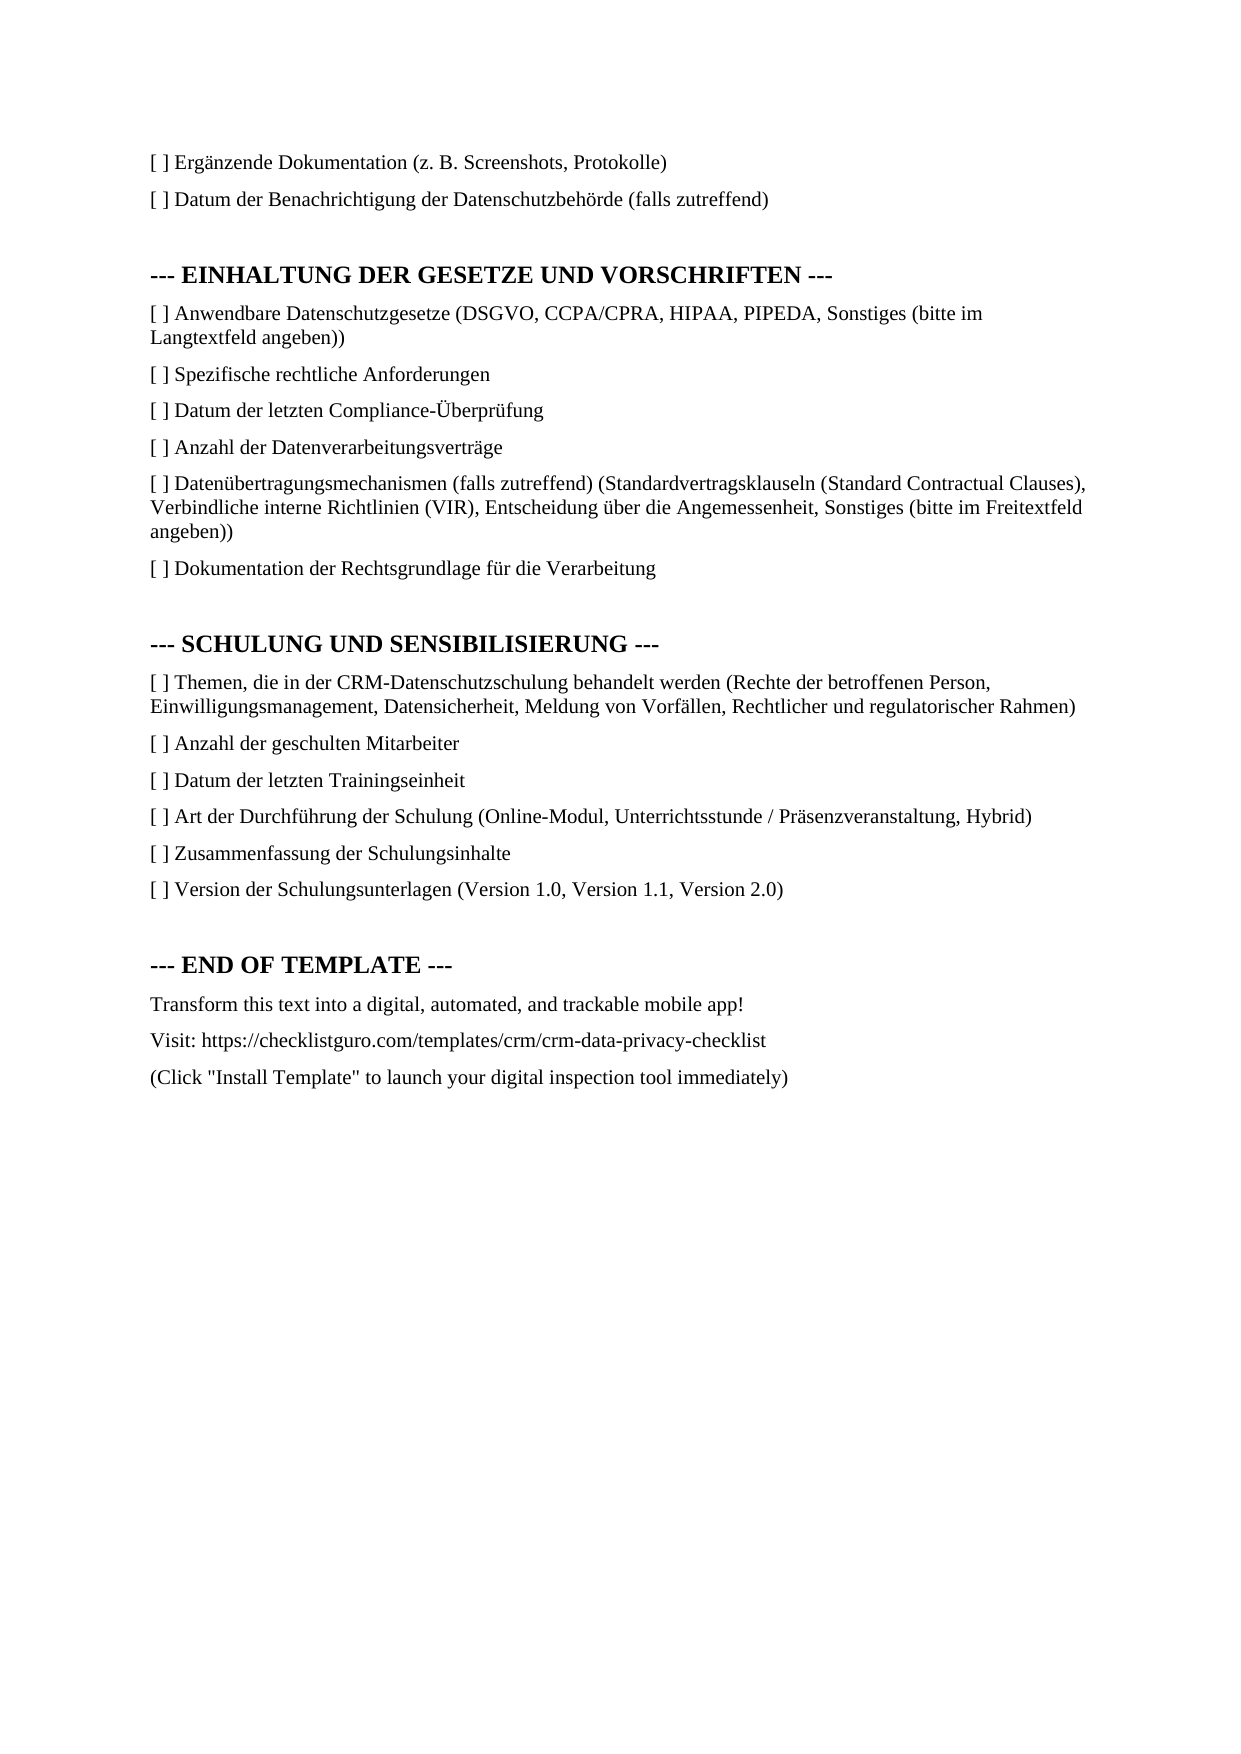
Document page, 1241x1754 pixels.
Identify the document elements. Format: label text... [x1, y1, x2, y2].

text [ ] Version der Schulungsunterlagen (Version 1.0, Version 1.1, Version 2.0) [150, 877, 1090, 901]
text [ ] Ergänzende Dokumentation (z. B. Screenshots, Protokolle) [150, 150, 1090, 174]
text Transform this text into a digital, automated, and trackable mobile app! [150, 992, 1090, 1016]
text --- END OF TEMPLATE --- [150, 950, 1090, 979]
text [ ] Datum der letzten Compliance-Überprüfung [150, 398, 1090, 422]
text (Click "Install Template" to launch your digital inspection tool immediately) [150, 1065, 1090, 1089]
text [ ] Anzahl der geschulten Mitarbeiter [150, 731, 1090, 755]
text [ ] Datenübertragungsmechanismen (falls zutreffend) (Standardvertragsklauseln (Standard Contractual Clauses), Verbindliche interne Richtlinien (VIR), Entscheidung über die Angemessenheit, Sonstiges (bitte im Freitextfeld angeben)) [150, 471, 1090, 543]
text [ ] Art der Durchführung der Schulung (Online-Modul, Unterrichtsstunde / Präsenzveranstaltung, Hybrid) [150, 804, 1090, 828]
text [ ] Themen, die in der CRM-Datenschutzschulung behandelt werden (Rechte der betroffenen Person, Einwilligungsmanagement, Datensicherheit, Meldung von Vorfällen, Rechtlicher und regulatorischer Rahmen) [150, 670, 1090, 718]
text [ ] Datum der Benachrichtigung der Datenschutzbehörde (falls zutreffend) [150, 187, 1090, 211]
text [ ] Anzahl der Datenverarbeitungsverträge [150, 435, 1090, 459]
text --- EINHALTUNG DER GESETZE UND VORSCHRIFTEN --- [150, 260, 1090, 288]
text [ ] Spezifische rechtliche Anforderungen [150, 362, 1090, 386]
text [ ] Zusammenfassung der Schulungsinhalte [150, 841, 1090, 865]
text [ ] Dokumentation der Rechtsgrundlage für die Verarbeitung [150, 556, 1090, 580]
text [ ] Datum der letzten Trainingseinheit [150, 767, 1090, 792]
text Visit: https://checklistguro.com/templates/crm/crm-data-privacy-checklist [150, 1028, 1090, 1052]
text [ ] Anwendbare Datenschutzgesetze (DSGVO, CCPA/CPRA, HIPAA, PIPEDA, Sonstiges (bitte im Langtextfeld angeben)) [150, 301, 1090, 349]
text --- SCHULUNG UND SENSIBILISIERUNG --- [150, 629, 1090, 658]
